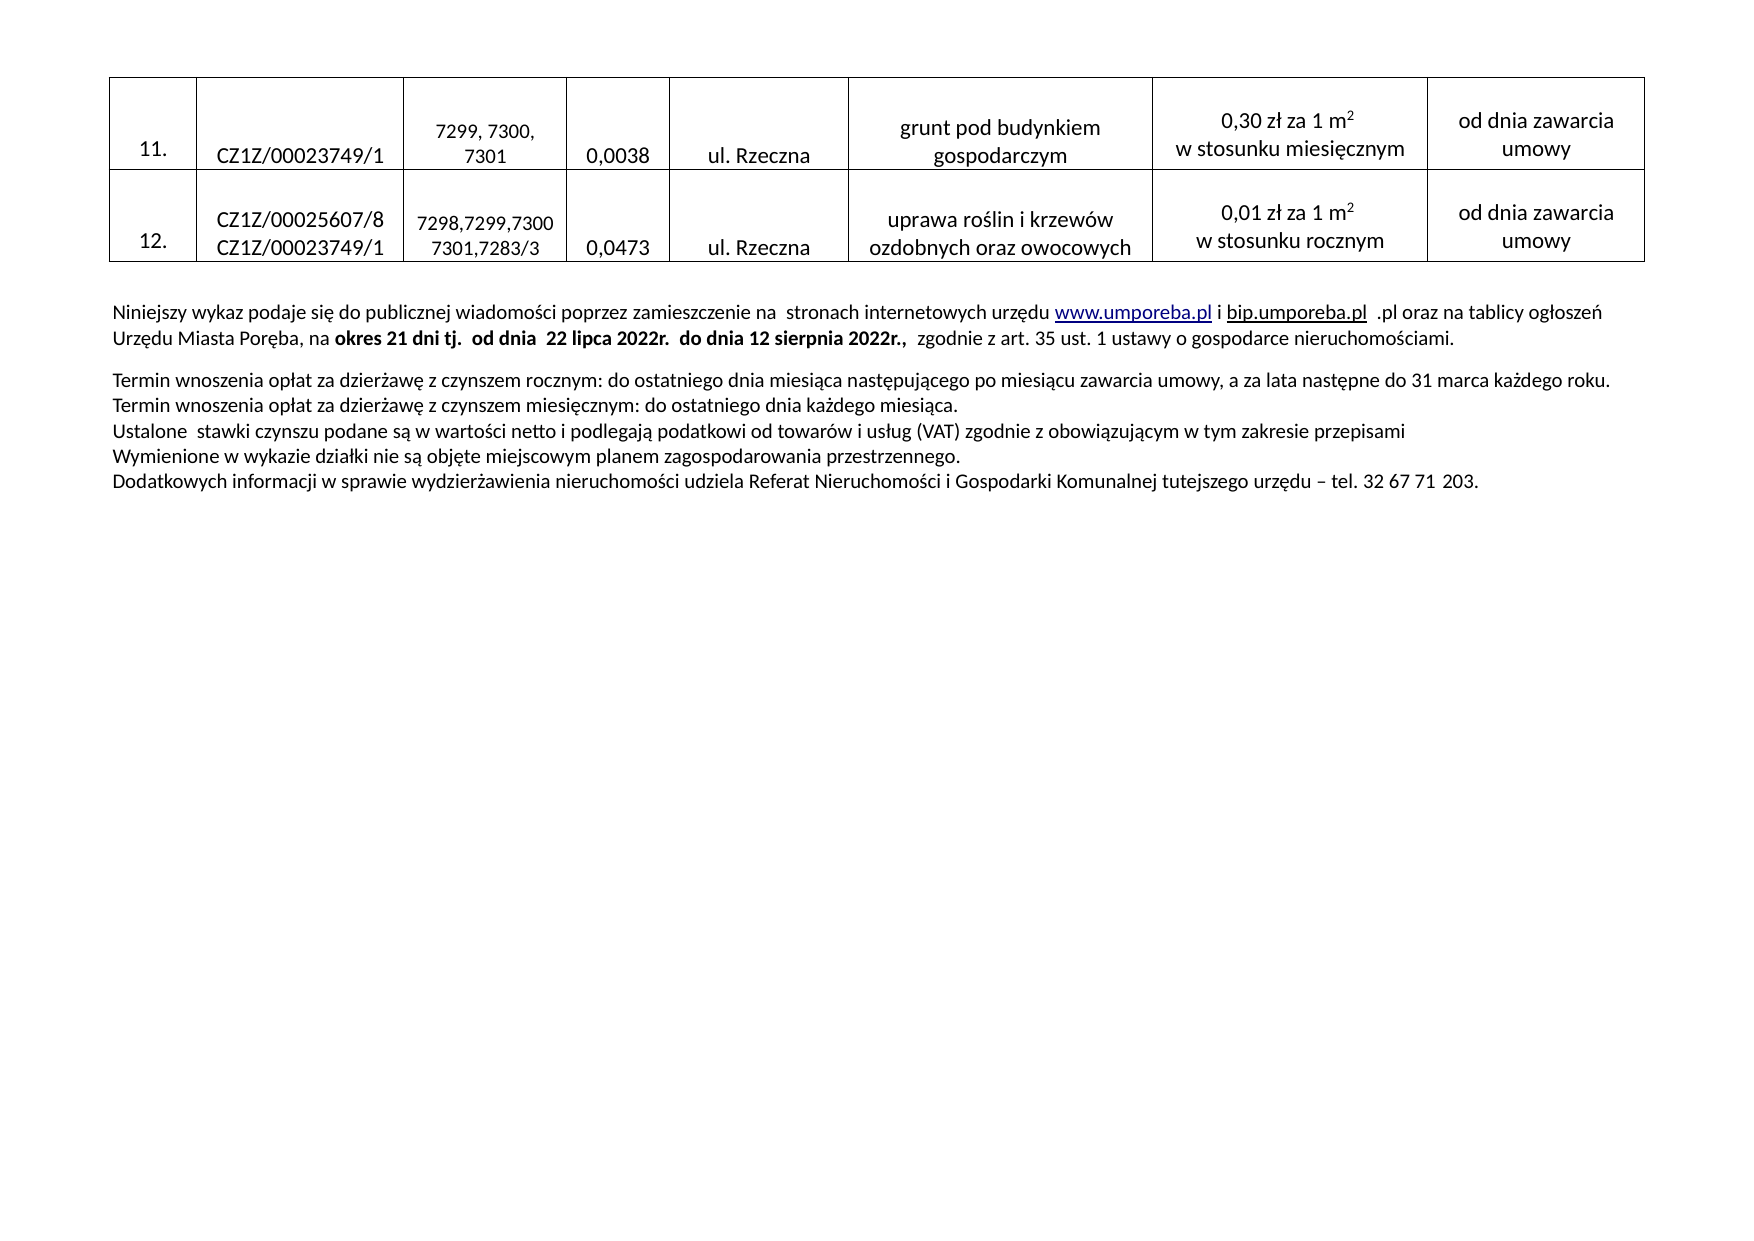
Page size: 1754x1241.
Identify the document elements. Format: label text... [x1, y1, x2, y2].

table_cell 0,0473 [567, 170, 669, 261]
table_cell 0,0038 [567, 78, 669, 169]
table_cell ul. Rzeczna [670, 170, 848, 261]
table_cell od dnia zawarcia umowy [1428, 78, 1644, 169]
table_cell 7298,7299,73007301,7283/3 [404, 170, 566, 261]
table_cell 7299, 7300, 7301 [404, 78, 566, 169]
table_cell od dnia zawarcia umowy [1428, 170, 1644, 261]
table_cell CZ1Z/00023749/1 [197, 78, 403, 169]
table_cell 0,30 zł za 1 m2 w stosunku miesięcznym [1153, 78, 1427, 169]
table_cell uprawa roślin i krzewów ozdobnych oraz owocowych [849, 170, 1152, 261]
table_cell CZ1Z/00025607/8 CZ1Z/00023749/1 [197, 170, 403, 261]
table_cell 12. [110, 170, 196, 261]
text Wymienione w wykazie działki nie są objęte miejscowym planem zagospodarowania przestrzennego. [112, 443, 1642, 469]
table_cell grunt pod budynkiem gospodarczym [849, 78, 1152, 169]
text Termin wnoszenia opłat za dzierżawę z czynszem miesięcznym: do ostatniego dnia każdego miesiąca. [112, 392, 1642, 418]
text Termin wnoszenia opłat za dzierżawę z czynszem rocznym: do ostatniego dnia miesiąca następującego po miesiącu zawarcia umowy, a za lata następne do 31 marca każdego roku. [112, 367, 1642, 392]
text Ustalone stawki czynszu podane są w wartości netto i podlegają podatkowi od towarów i usług (VAT) zgodnie z obowiązującym w tym zakresie przepisami [112, 418, 1642, 443]
table_cell ul. Rzeczna [670, 78, 848, 169]
table_cell 11. [110, 78, 196, 169]
table_cell 0,01 zł za 1 m2 w stosunku rocznym [1153, 170, 1427, 261]
text Niniejszy wykaz podaje się do publicznej wiadomości poprzez zamieszczenie na stronach internetowych urzędu www.umporeba.pl i bip.umporeba.pl .pl oraz na tablicy ogłoszeń Urzędu Miasta Poręba, na okres 21 dni tj. od dnia 22 lipca 2022r. do dnia 12 sierpnia 2022r., zgodnie z art. 35 ust. 1 ustawy o gospodarce nieruchomościami. [112, 299, 1642, 350]
text Dodatkowych informacji w sprawie wydzierżawienia nieruchomości udziela Referat Nieruchomości i Gospodarki Komunalnej tutejszego urzędu – tel. 32 67 71 203. [112, 469, 1642, 494]
